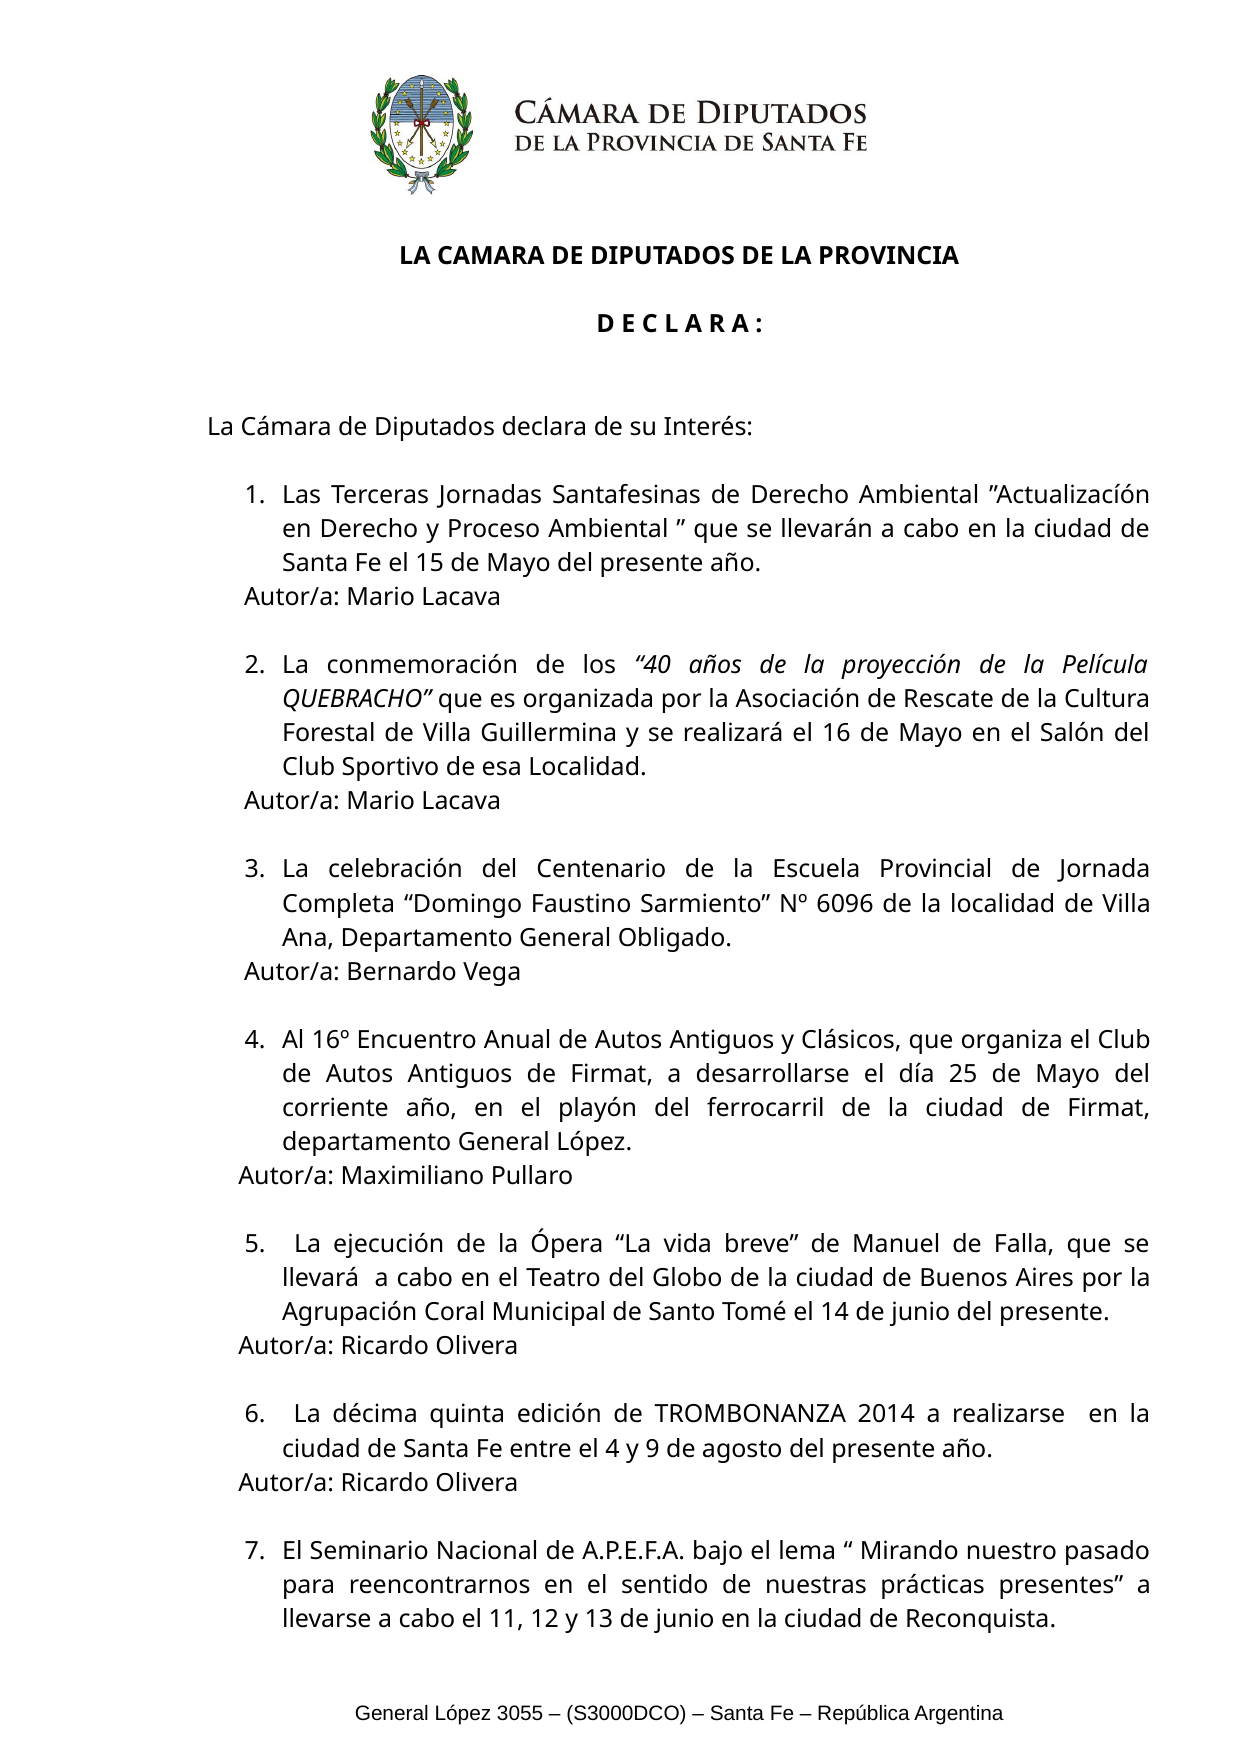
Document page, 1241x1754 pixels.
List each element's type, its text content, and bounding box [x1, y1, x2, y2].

list Las Terceras Jornadas Santafesinas de Derecho Ambiental ”Actualizacíón en Derecho y Proceso Ambiental ” que se llevarán a cabo en la ciudad de Santa Fe el 15 de Mayo del presente año. [244, 476, 1152, 579]
text Autor/a: Mario Lacava [244, 783, 1152, 817]
list La celebración del Centenario de la Escuela Provincial de Jornada Completa “Domingo Faustino Sarmiento” Nº 6096 de la localidad de Villa Ana, Departamento General Obligado. [244, 851, 1152, 953]
text Autor/a: Ricardo Olivera [213, 1464, 1152, 1498]
text La Cámara de Diputados declara de su Interés: [207, 408, 1152, 442]
list La décima quinta edición de TROMBONANZA 2014 a realizarse en la ciudad de Santa Fe entre el 4 y 9 de agosto del presente año. [244, 1396, 1152, 1464]
list El Seminario Nacional de A.P.E.F.A. bajo el lema “ Mirando nuestro pasado para reencontrarnos en el sentido de nuestras prácticas presentes” a llevarse a cabo el 11, 12 y 13 de junio en la ciudad de Reconquista. [244, 1532, 1152, 1634]
list La conmemoración de los “40 años de la proyección de la Película QUEBRACHO” que es organizada por la Asociación de Rescate de la Cultura Forestal de Villa Guillermina y se realizará el 16 de Mayo en el Salón del Club Sportivo de esa Localidad. [244, 647, 1152, 783]
text Autor/a: Mario Lacava [244, 579, 1152, 613]
text D E C L A R A : [207, 306, 1152, 340]
text Autor/a: Maximiliano Pullaro [213, 1158, 1152, 1192]
picture [370, 75, 867, 199]
text LA CAMARA DE DIPUTADOS DE LA PROVINCIA [207, 238, 1152, 272]
text Autor/a: Bernardo Vega [244, 953, 1152, 987]
list La ejecución de la Ópera “La vida breve” de Manuel de Falla, que se llevará a cabo en el Teatro del Globo de la ciudad de Buenos Aires por la Agrupación Coral Municipal de Santo Tomé el 14 de junio del presente. [244, 1226, 1152, 1328]
text Autor/a: Ricardo Olivera [213, 1328, 1152, 1362]
list Al 16º Encuentro Anual de Autos Antiguos y Clásicos, que organiza el Club de Autos Antiguos de Firmat, a desarrollarse el día 25 de Mayo del corriente año, en el playón del ferrocarril de la ciudad de Firmat, departamento General López. [244, 1021, 1152, 1158]
